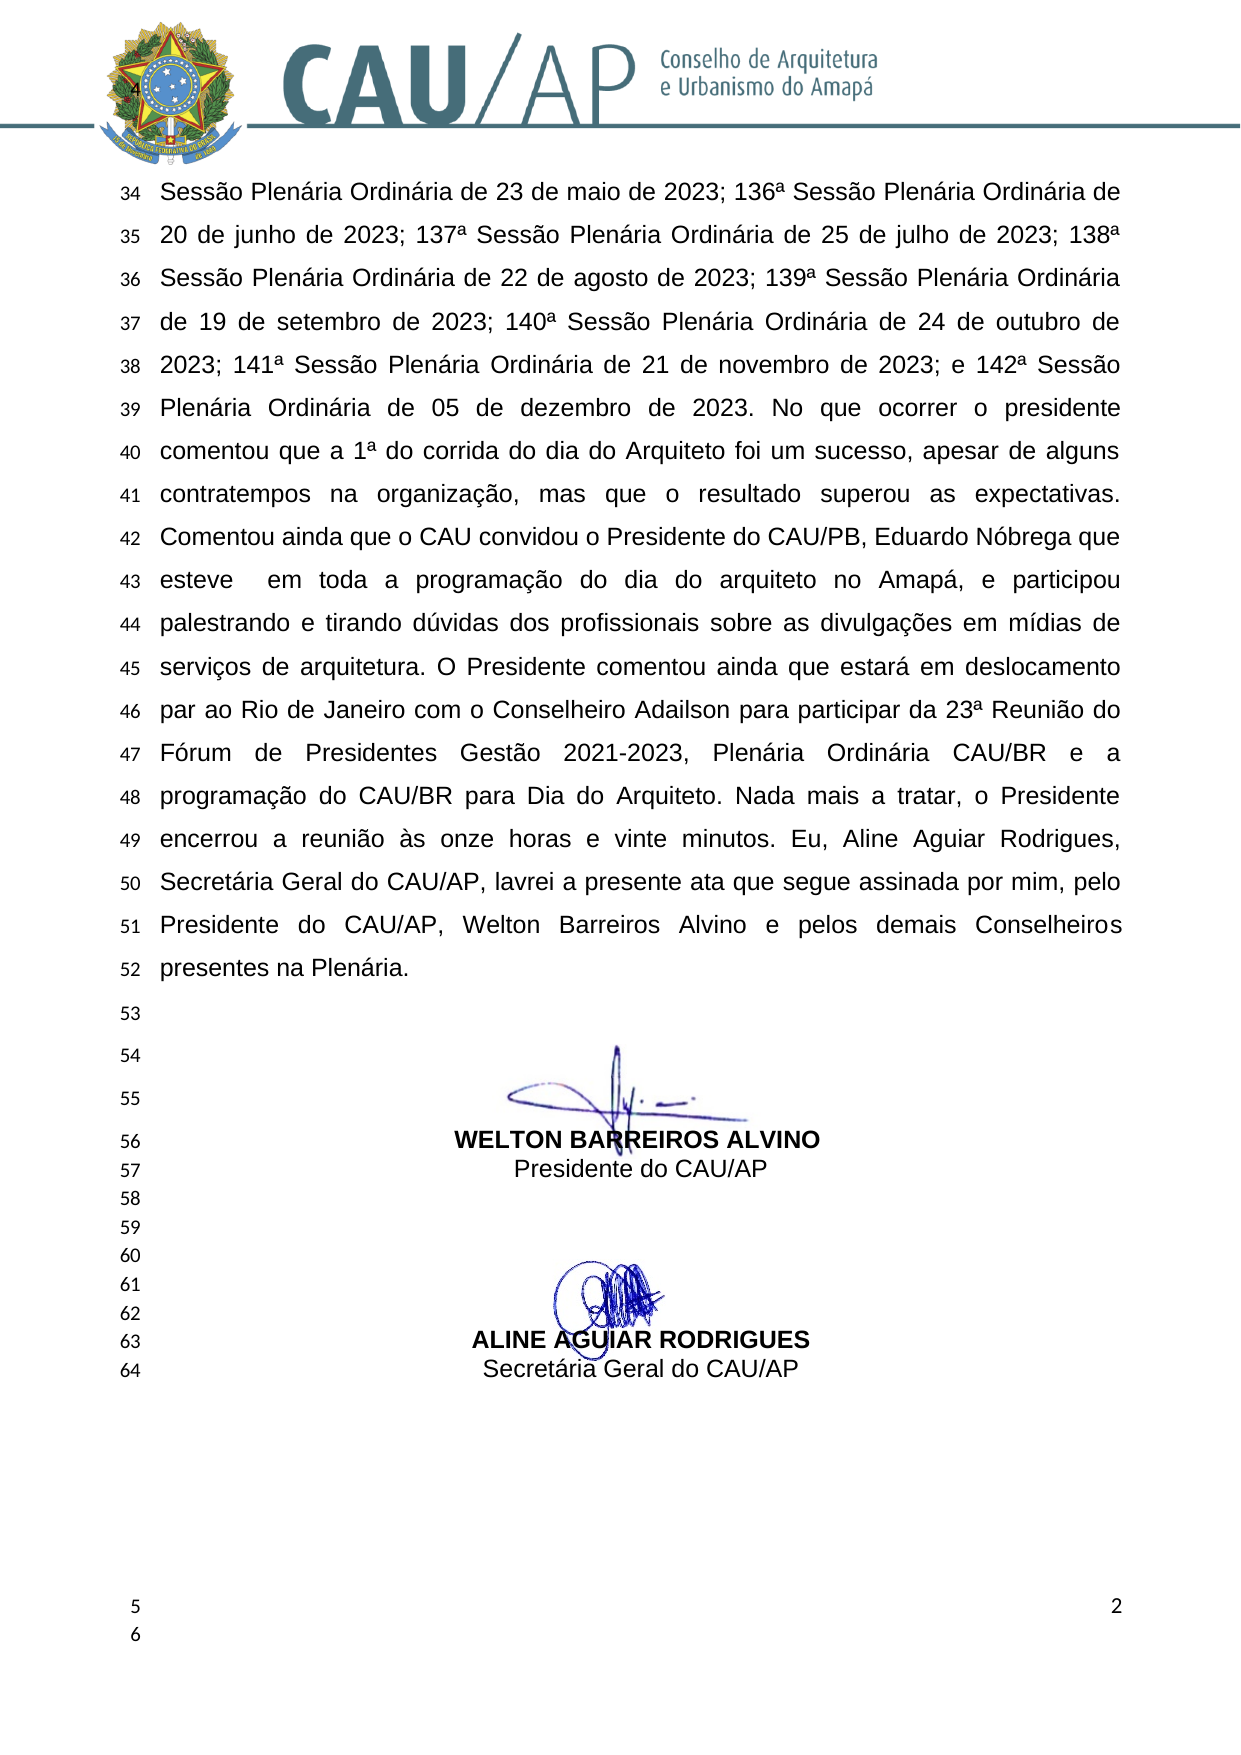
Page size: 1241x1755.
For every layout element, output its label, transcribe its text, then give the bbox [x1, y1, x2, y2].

text WELTON BARREIROS ALVINO [762, 1125, 1122, 1153]
text Secretária Geral do CAU/AP [159, 1354, 1122, 1383]
text WELTON BARREIROS ALVINO [159, 1125, 492, 1153]
text Sessão Plenária Ordinária de 23 de maio de 2023; 136ª Sessão Plenária Ordinária de 20 de junho de 2023; 137ª Sessão Plenária Ordinária de 25 de julho de 2023; 138ª Sessão Plenária Ordinária de 22 de agosto de 2023; 139ª Sessão Plenária Ordinária de 19 de setembro de 2023; 140ª Sessão Plenária Ordinária de 24 de outubro de 2023; 141ª Sessão Plenária Ordinária de 21 de novembro de 2023; e 142ª Sessão Plenária Ordinária de 05 de dezembro de 2023. No que ocorrer o presidente comentou que a 1ª do corrida do dia do Arquiteto foi um sucesso, apesar de alguns contratempos na organização, mas que o resultado superou as expectativas. Comentou ainda que o CAU convidou o Presidente do CAU/PB, Eduardo Nóbrega que esteve em toda a programação do dia do arquiteto no Amapá, e participou palestrando e tirando dúvidas dos profissionais sobre as divulgações em mídias de serviços de arquitetura. O Presidente comentou ainda que estará em deslocamento par ao Rio de Janeiro com o Conselheiro Adailson para participar da 23ª Reunião do Fórum de Presidentes Gestão 2021-2023, Plenária Ordinária CAU/BR e a programação do CAU/BR para Dia do Arquiteto. Nada mais a tratar, o Presidente encerrou a reunião às onze horas e vinte minutos. Eu, Aline Aguiar Rodrigues, Secretária Geral do CAU/AP, lavrei a presente ata que segue assinada por mim, pelo Presidente do CAU/AP, Welton Barreiros Alvino e pelos demais Conselheiros presentes na Plenária. [159, 185, 1122, 982]
text ALINE AGUIAR RODRIGUES [666, 1325, 1122, 1354]
text ALINE AGUIAR RODRIGUES [159, 1325, 552, 1354]
text Presidente do CAU/AP [159, 1153, 1122, 1182]
